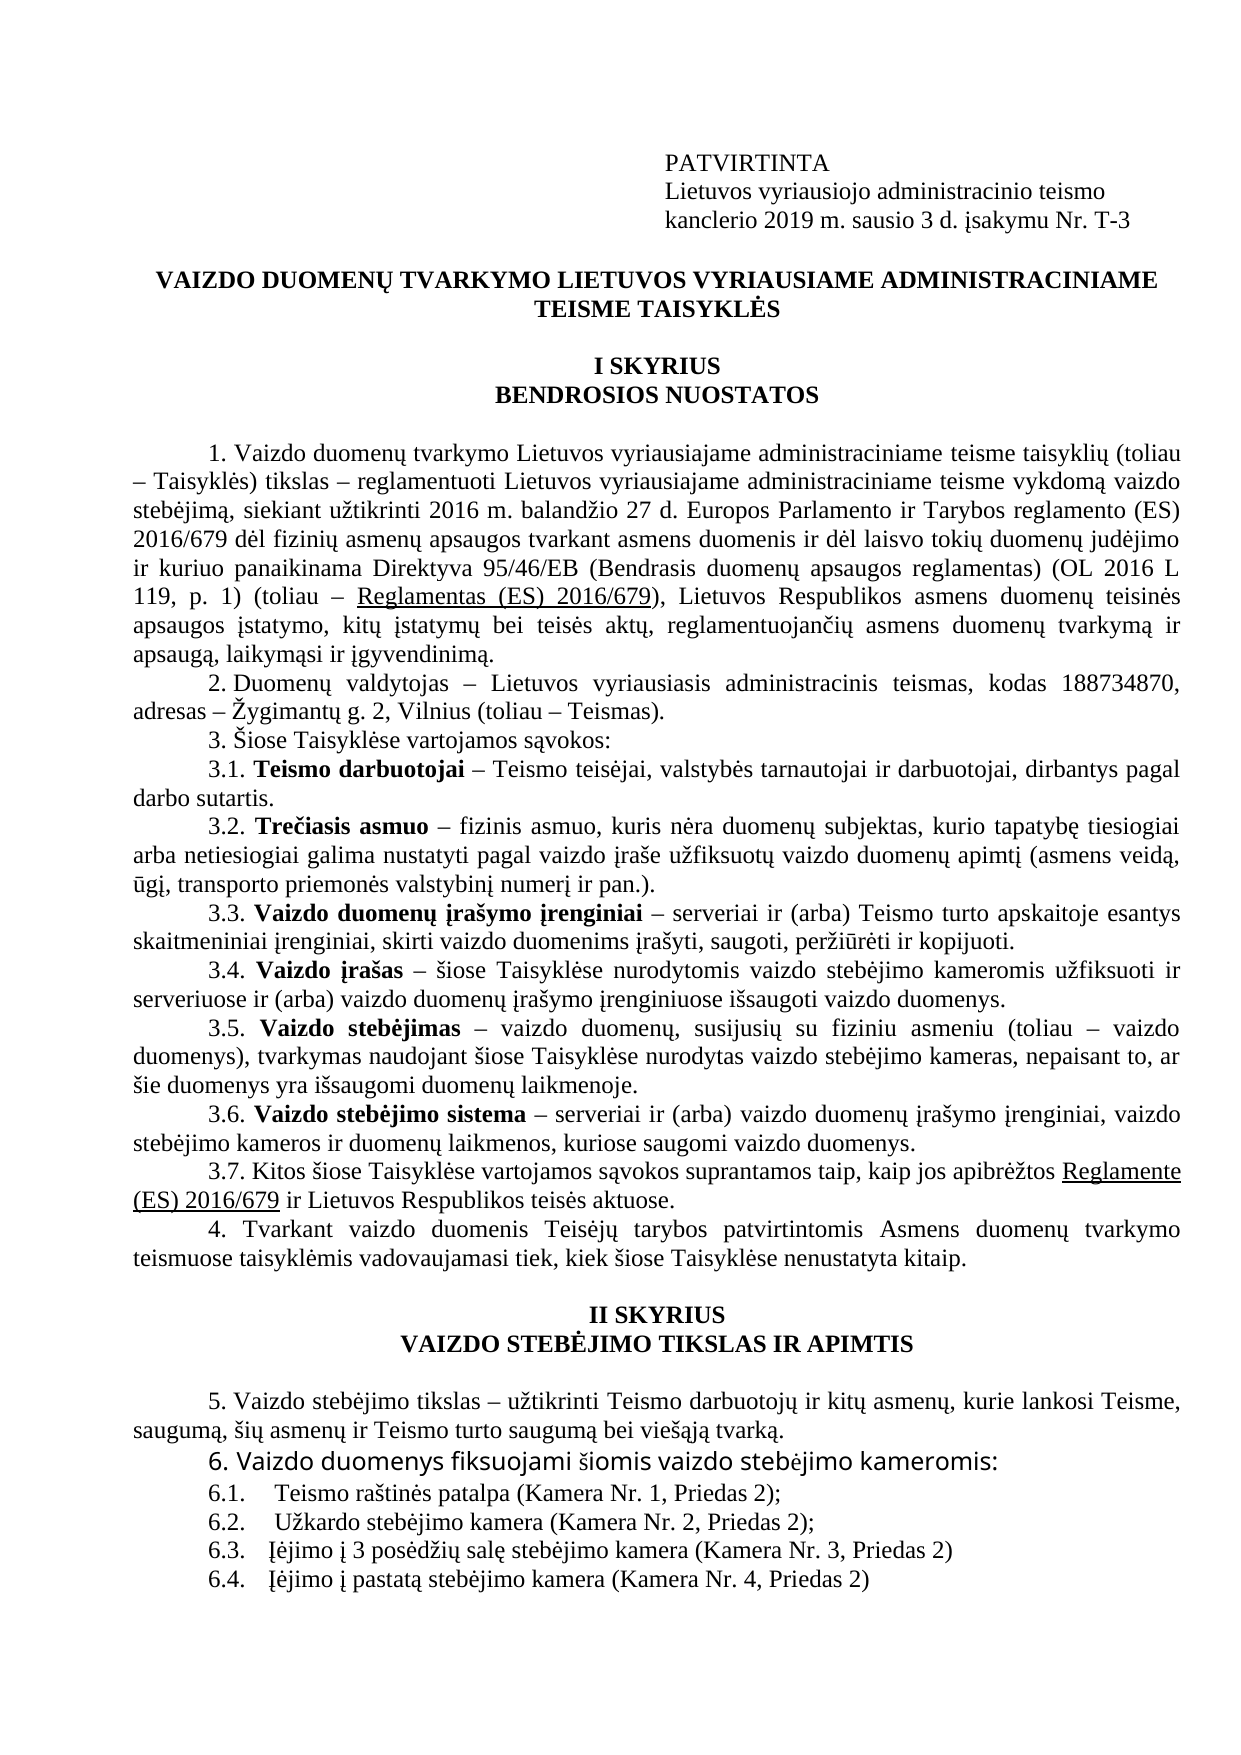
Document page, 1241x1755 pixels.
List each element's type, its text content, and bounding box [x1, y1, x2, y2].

text 6.3. Įėjimo į 3 posėdžių salę stebėjimo kamera (Kamera Nr. 3, Priedas 2) [133, 1535, 1181, 1564]
text 3.5. Vaizdo stebėjimas – vaizdo duomenų, susijusių su fiziniu asmeniu (toliau – vaizdo duomenys), tvarkymas naudojant šiose Taisyklėse nurodytas vaizdo stebėjimo kameras, nepaisant to, ar šie duomenys yra išsaugomi duomenų laikmenoje. [133, 1013, 1181, 1099]
text 3.6. Vaizdo stebėjimo sistema – serveriai ir (arba) vaizdo duomenų įrašymo įrenginiai, vaizdo stebėjimo kameros ir duomenų laikmenos, kuriose saugomi vaizdo duomenys. [133, 1099, 1181, 1156]
text BENDROSIOS NUOSTATOS [133, 380, 1181, 409]
text 6.4. Įėjimo į pastatą stebėjimo kamera (Kamera Nr. 4, Priedas 2) [133, 1564, 1181, 1593]
text 2. Duomenų valdytojas – Lietuvos vyriausiasis administracinis teismas, kodas 188734870, adresas – Žygimantų g. 2, Vilnius (toliau – Teismas). [133, 668, 1181, 725]
text II SKYRIUS [133, 1300, 1181, 1329]
text 3.4. Vaizdo įrašas – šiose Taisyklėse nurodytomis vaizdo stebėjimo kameromis užfiksuoti ir serveriuose ir (arba) vaizdo duomenų įrašymo įrenginiuose išsaugoti vaizdo duomenys. [133, 955, 1181, 1013]
text 3. Šiose Taisyklėse vartojamos sąvokos: [133, 725, 1181, 754]
text 3.2. Trečiasis asmuo – fizinis asmuo, kuris nėra duomenų subjektas, kurio tapatybę tiesiogiai arba netiesiogiai galima nustatyti pagal vaizdo įraše užfiksuotų vaizdo duomenų apimtį (asmens veidą, ūgį, transporto priemonės valstybinį numerį ir pan.). [133, 811, 1181, 898]
text I SKYRIUS [133, 351, 1181, 380]
text 1. Vaizdo duomenų tvarkymo Lietuvos vyriausiajame administraciniame teisme taisyklių (toliau – Taisyklės) tikslas – reglamentuoti Lietuvos vyriausiajame administraciniame teisme vykdomą vaizdo stebėjimą, siekiant užtikrinti 2016 m. balandžio 27 d. Europos Parlamento ir Tarybos reglamento (ES) 2016/679 dėl fizinių asmenų apsaugos tvarkant asmens duomenis ir dėl laisvo tokių duomenų judėjimo ir kuriuo panaikinama Direktyva 95/46/EB (Bendrasis duomenų apsaugos reglamentas) (OL 2016 L 119, p. 1) (toliau – Reglamentas (ES) 2016/679), Lietuvos Respublikos asmens duomenų teisinės apsaugos įstatymo, kitų įstatymų bei teisės aktų, reglamentuojančių asmens duomenų tvarkymą ir apsaugą, laikymąsi ir įgyvendinimą. [133, 438, 1181, 668]
text VAIZDO DUOMENŲ TVARKYMO LIETUVOS VYRIAUSIAME ADMINISTRACINIAME TEISME TAISYKLĖS [133, 265, 1181, 323]
text VAIZDO STEBĖJIMO TIKSLAS IR APIMTIS [133, 1329, 1181, 1358]
text 3.1. Teismo darbuotojai – Teismo teisėjai, valstybės tarnautojai ir darbuotojai, dirbantys pagal darbo sutartis. [133, 754, 1181, 811]
text 6.2. Užkardo stebėjimo kamera (Kamera Nr. 2, Priedas 2); [133, 1507, 1181, 1535]
text kanclerio 2019 m. sausio 3 d. įsakymu Nr. T-3 [133, 205, 1181, 234]
text 3.7. Kitos šiose Taisyklėse vartojamos sąvokos suprantamos taip, kaip jos apibrėžtos Reglamente (ES) 2016/679 ir Lietuvos Respublikos teisės aktuose. [133, 1156, 1181, 1214]
text PATVIRTINTA [133, 148, 1181, 176]
text 5. Vaizdo stebėjimo tikslas – užtikrinti Teismo darbuotojų ir kitų asmenų, kurie lankosi Teisme, saugumą, šių asmenų ir Teismo turto saugumą bei viešąją tvarką. [133, 1386, 1181, 1444]
text 6. Vaizdo duomenys fiksuojami šiomis vaizdo stebėjimo kameromis: [133, 1444, 1181, 1478]
text 4. Tvarkant vaizdo duomenis Teisėjų tarybos patvirtintomis Asmens duomenų tvarkymo teismuose taisyklėmis vadovaujamasi tiek, kiek šiose Taisyklėse nenustatyta kitaip. [133, 1214, 1181, 1271]
text 6.1. Teismo raštinės patalpa (Kamera Nr. 1, Priedas 2); [133, 1478, 1181, 1507]
text Lietuvos vyriausiojo administracinio teismo [133, 176, 1181, 205]
text 3.3. Vaizdo duomenų įrašymo įrenginiai – serveriai ir (arba) Teismo turto apskaitoje esantys skaitmeniniai įrenginiai, skirti vaizdo duomenims įrašyti, saugoti, peržiūrėti ir kopijuoti. [133, 898, 1181, 955]
